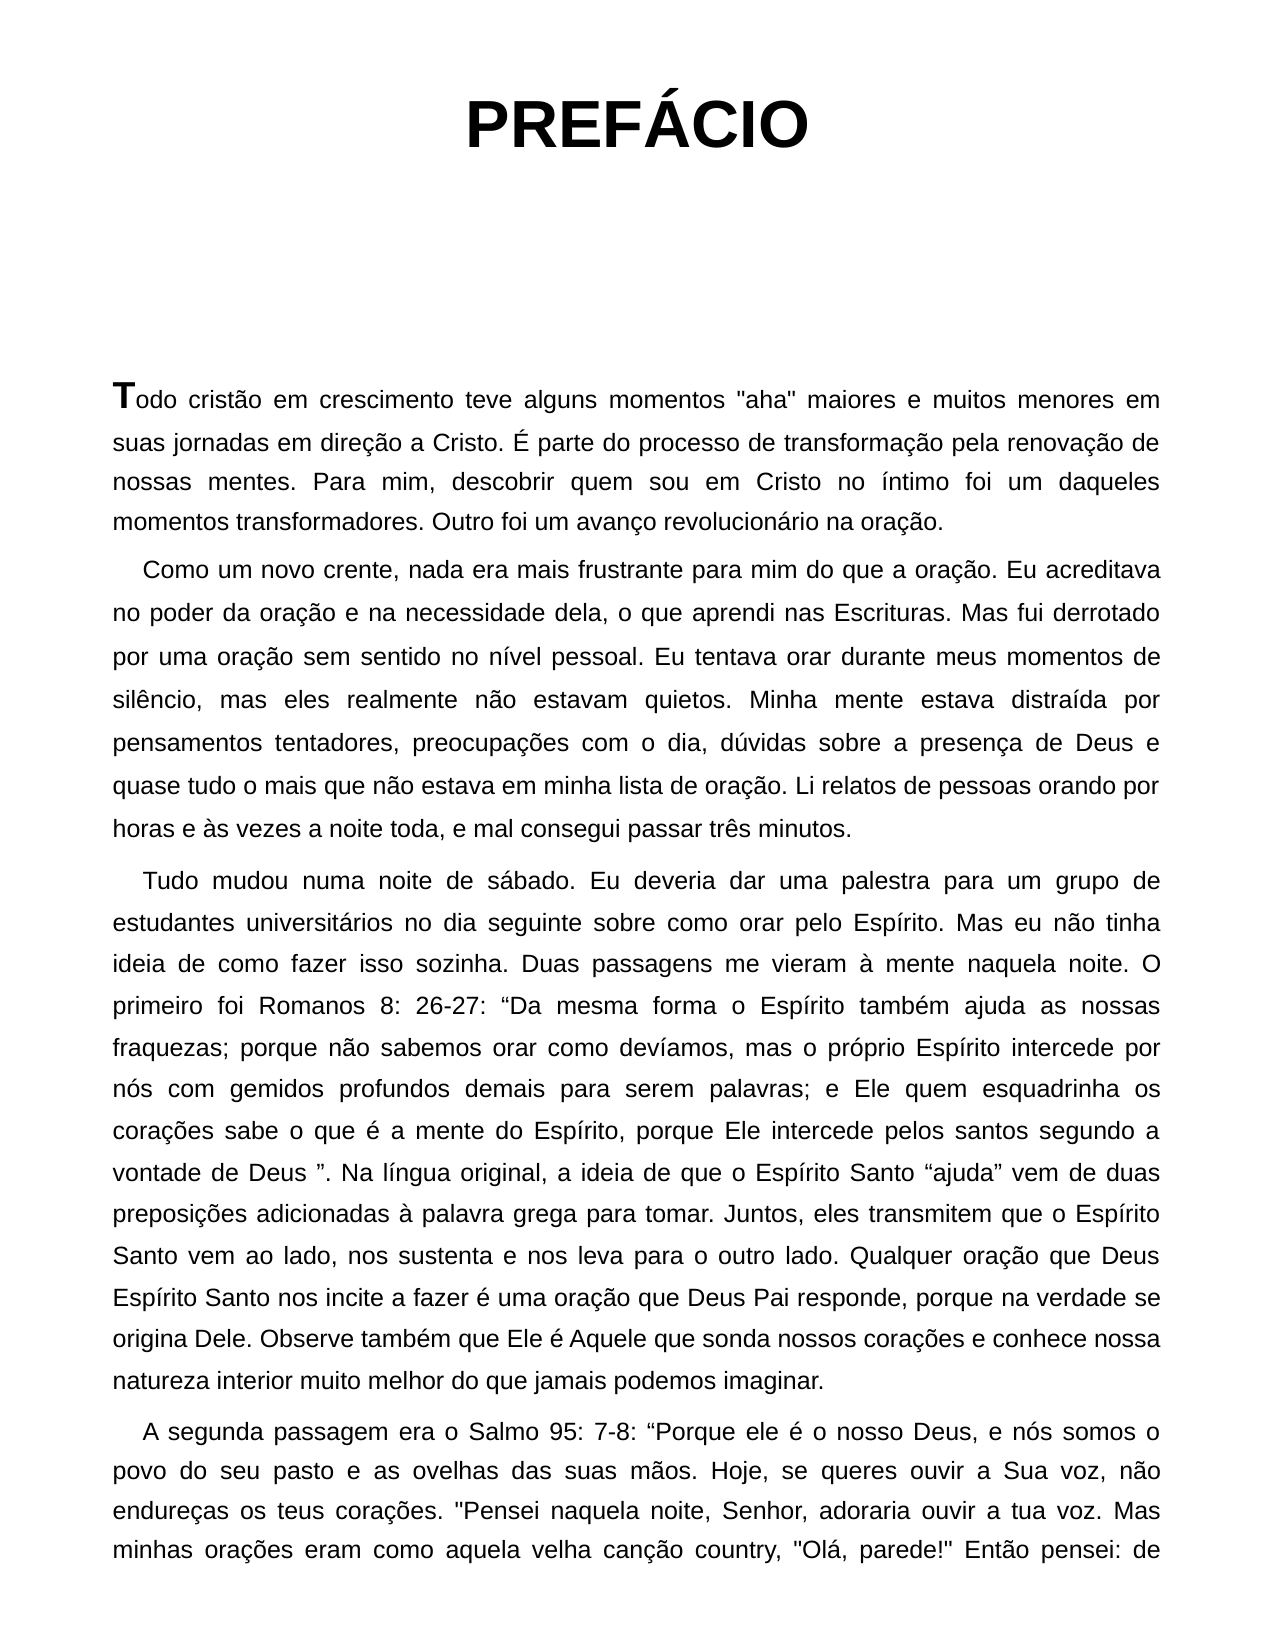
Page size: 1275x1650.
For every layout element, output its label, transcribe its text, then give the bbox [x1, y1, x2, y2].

text Como um novo crente, nada era mais frustrante para mim do que a oração. Eu acreditava no poder da oração e na necessidade dela, o que aprendi nas Escrituras. Mas fui derrotado por uma oração sem sentido no nível pessoal. Eu tentava orar durante meus momentos de silêncio, mas eles realmente não estavam quietos. Minha mente estava distraída por pensamentos tentadores, preocupações com o dia, dúvidas sobre a presença de Deus e quase tudo o mais que não estava em minha lista de oração. Li relatos de pessoas orando por horas e às vezes a noite toda, e mal consegui passar três minutos. [112, 555, 1162, 843]
subtitle PREFÁCIO [112, 85, 1162, 162]
text A segunda passagem era o Salmo 95: 7-8: “Porque ele é o nosso Deus, e nós somos o povo do seu pasto e as ovelhas das suas mãos. Hoje, se queres ouvir a Sua voz, não endureças os teus corações. "Pensei naquela noite, Senhor, adoraria ouvir a tua voz. Mas minhas orações eram como aquela velha canção country, "Olá, parede!" Então pensei: de [112, 1417, 1162, 1564]
text Todo cristão em crescimento teve alguns momentos "aha" maiores e muitos menores em suas jornadas em direção a Cristo. É parte do processo de transformação pela renovação de nossas mentes. Para mim, descobrir quem sou em Cristo no íntimo foi um daqueles momentos transformadores. Outro foi um avanço revolucionário na oração. [112, 373, 1162, 535]
text Tudo mudou numa noite de sábado. Eu deveria dar uma palestra para um grupo de estudantes universitários no dia seguinte sobre como orar pelo Espírito. Mas eu não tinha ideia de como fazer isso sozinha. Duas passagens me vieram à mente naquela noite. O primeiro foi Romanos 8: 26-27: “Da mesma forma o Espírito também ajuda as nossas fraquezas; porque não sabemos orar como devíamos, mas o próprio Espírito intercede por nós com gemidos profundos demais para serem palavras; e Ele quem esquadrinha os corações sabe o que é a mente do Espírito, porque Ele intercede pelos santos segundo a vontade de Deus ”. Na língua original, a ideia de que o Espírito Santo “ajuda” vem de duas preposições adicionadas à palavra grega para tomar. Juntos, eles transmitem que o Espírito Santo vem ao lado, nos sustenta e nos leva para o outro lado. Qualquer oração que Deus Espírito Santo nos incite a fazer é uma oração que Deus Pai responde, porque na verdade se origina Dele. Observe também que Ele é Aquele que sonda nossos corações e conhece nossa natureza interior muito melhor do que jamais podemos imaginar. [112, 866, 1162, 1395]
